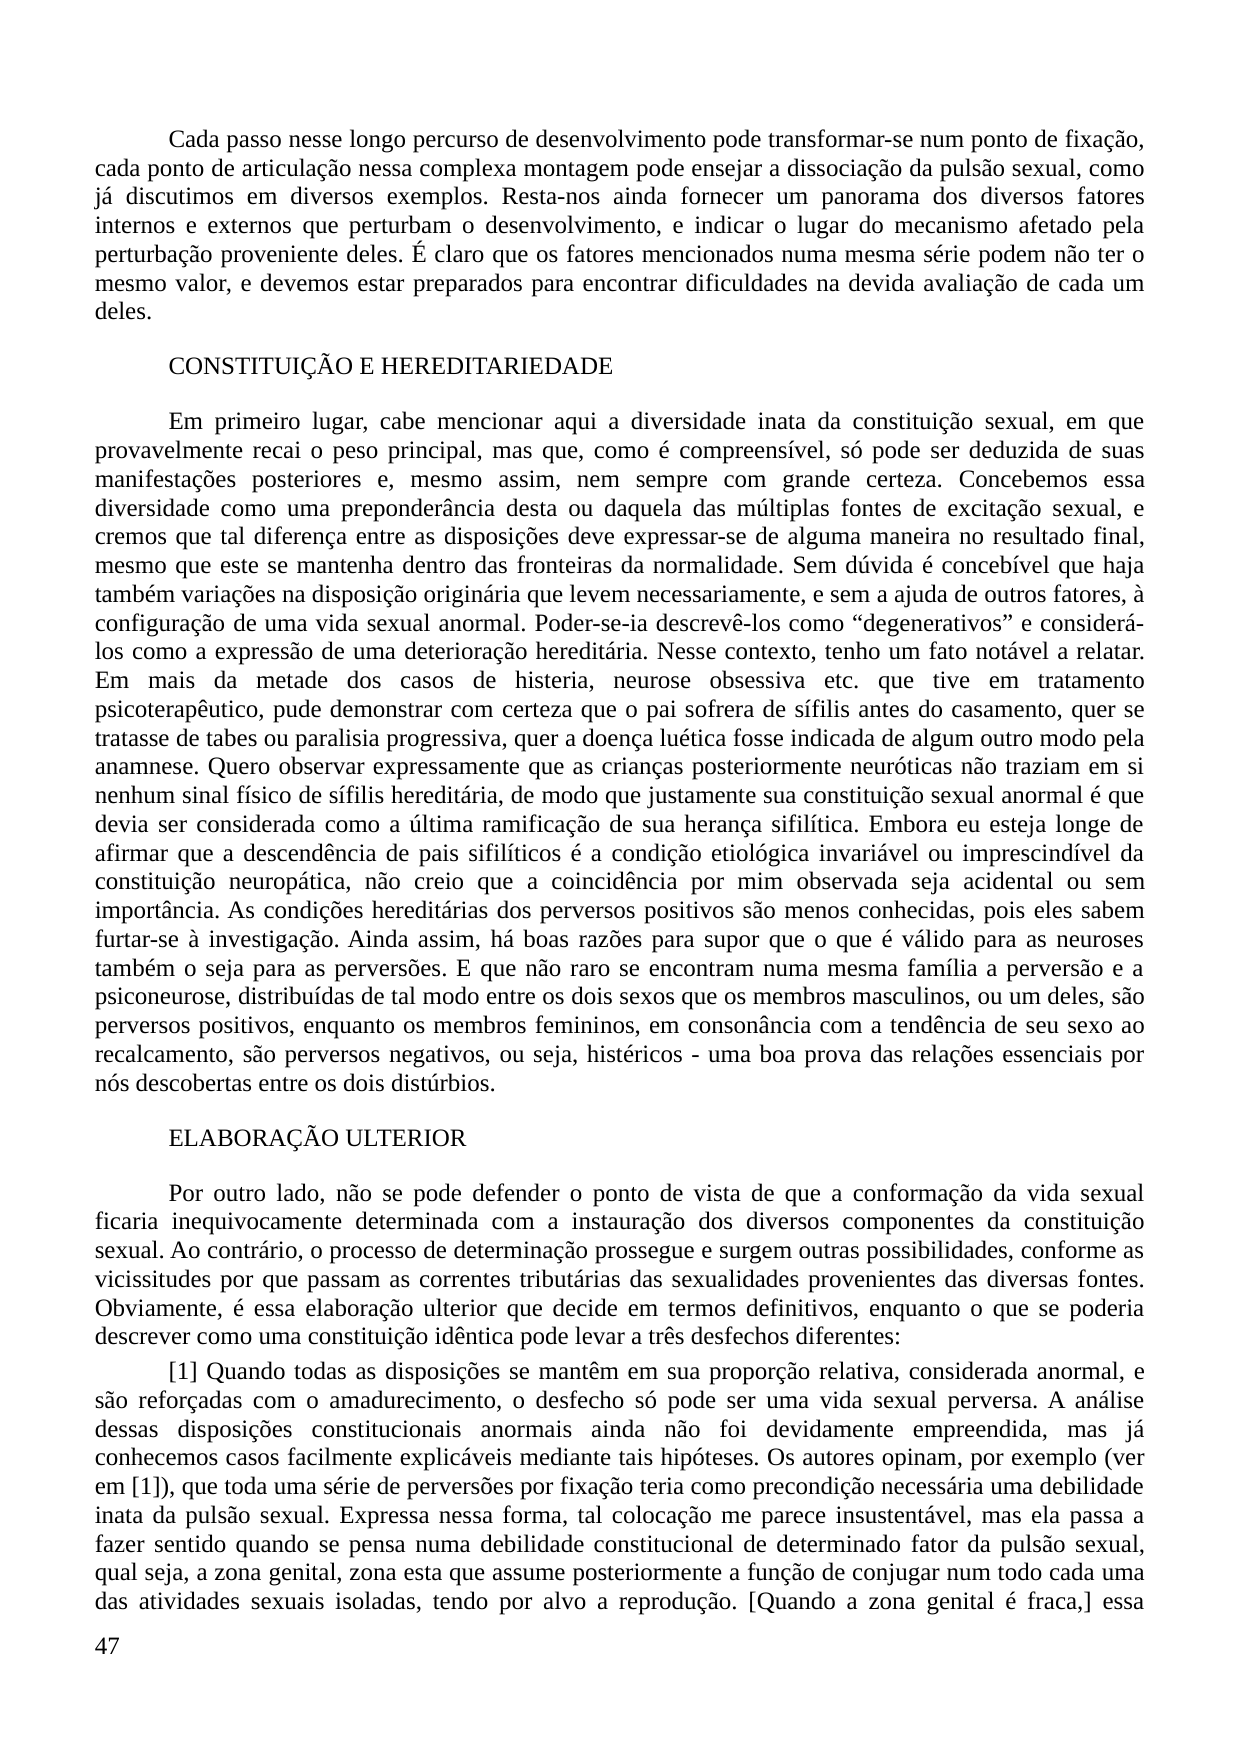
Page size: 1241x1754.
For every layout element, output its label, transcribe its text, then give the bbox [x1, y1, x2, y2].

text CONSTITUIÇÃO E HEREDITARIEDADE [94, 351, 1146, 380]
text Por outro lado, não se pode defender o ponto de vista de que a conformação da vida sexual ficaria inequivocamente determinada com a instauração dos diversos componentes da constituição sexual. Ao contrário, o processo de determinação prossegue e surgem outras possibilidades, conforme as vicissitudes por que passam as correntes tributárias das sexualidades provenientes das diversas fontes. Obviamente, é essa elaboração ulterior que decide em termos definitivos, enquanto o que se poderia descrever como uma constituição idêntica pode levar a três desfechos diferentes: [94, 1178, 1146, 1350]
text Cada passo nesse longo percurso de desenvolvimento pode transformar-se num ponto de fixação, cada ponto de articulação nessa complexa montagem pode ensejar a dissociação da pulsão sexual, como já discutimos em diversos exemplos. Resta-nos ainda fornecer um panorama dos diversos fatores internos e externos que perturbam o desenvolvimento, e indicar o lugar do mecanismo afetado pela perturbação proveniente deles. É claro que os fatores mencionados numa mesma série podem não ter o mesmo valor, e devemos estar preparados para encontrar dificuldades na devida avaliação de cada um deles. [94, 124, 1146, 325]
text Em primeiro lugar, cabe mencionar aqui a diversidade inata da constituição sexual, em que provavelmente recai o peso principal, mas que, como é compreensível, só pode ser deduzida de suas manifestações posteriores e, mesmo assim, nem sempre com grande certeza. Concebemos essa diversidade como uma preponderância desta ou daquela das múltiplas fontes de excitação sexual, e cremos que tal diferença entre as disposições deve expressar-se de alguma maneira no resultado final, mesmo que este se mantenha dentro das fronteiras da normalidade. Sem dúvida é concebível que haja também variações na disposição originária que levem necessariamente, e sem a ajuda de outros fatores, à configuração de uma vida sexual anormal. Poder-se-ia descrevê-los como “degenerativos” e considerá-los como a expressão de uma deterioração hereditária. Nesse contexto, tenho um fato notável a relatar. Em mais da metade dos casos de histeria, neurose obsessiva etc. que tive em tratamento psicoterapêutico, pude demonstrar com certeza que o pai sofrera de sífilis antes do casamento, quer se tratasse de tabes ou paralisia progressiva, quer a doença luética fosse indicada de algum outro modo pela anamnese. Quero observar expressamente que as crianças posteriormente neuróticas não traziam em si nenhum sinal físico de sífilis hereditária, de modo que justamente sua constituição sexual anormal é que devia ser considerada como a última ramificação de sua herança sifilítica. Embora eu esteja longe de afirmar que a descendência de pais sifilíticos é a condição etiológica invariável ou imprescindível da constituição neuropática, não creio que a coincidência por mim observada seja acidental ou sem importância. As condições hereditárias dos perversos positivos são menos conhecidas, pois eles sabem furtar-se à investigação. Ainda assim, há boas razões para supor que o que é válido para as neuroses também o seja para as perversões. E que não raro se encontram numa mesma família a perversão e a psiconeurose, distribuídas de tal modo entre os dois sexos que os membros masculinos, ou um deles, são perversos positivos, enquanto os membros femininos, em consonância com a tendência de seu sexo ao recalcamento, são perversos negativos, ou seja, histéricos - uma boa prova das relações essenciais por nós descobertas entre os dois distúrbios. [94, 406, 1146, 1096]
text ELABORAÇÃO ULTERIOR [94, 1123, 1146, 1151]
text [1] Quando todas as disposições se mantêm em sua proporção relativa, considerada anormal, e são reforçadas com o amadurecimento, o desfecho só pode ser uma vida sexual perversa. A análise dessas disposições constitucionais anormais ainda não foi devidamente empreendida, mas já conhecemos casos facilmente explicáveis mediante tais hipóteses. Os autores opinam, por exemplo (ver em [1]), que toda uma série de perversões por fixação teria como precondição necessária uma debilidade inata da pulsão sexual. Expressa nessa forma, tal colocação me parece insustentável, mas ela passa a fazer sentido quando se pensa numa debilidade constitucional de determinado fator da pulsão sexual, qual seja, a zona genital, zona esta que assume posteriormente a função de conjugar num todo cada uma das atividades sexuais isoladas, tendo por alvo a reprodução. [Quando a zona genital é fraca,] essa [94, 1356, 1146, 1615]
